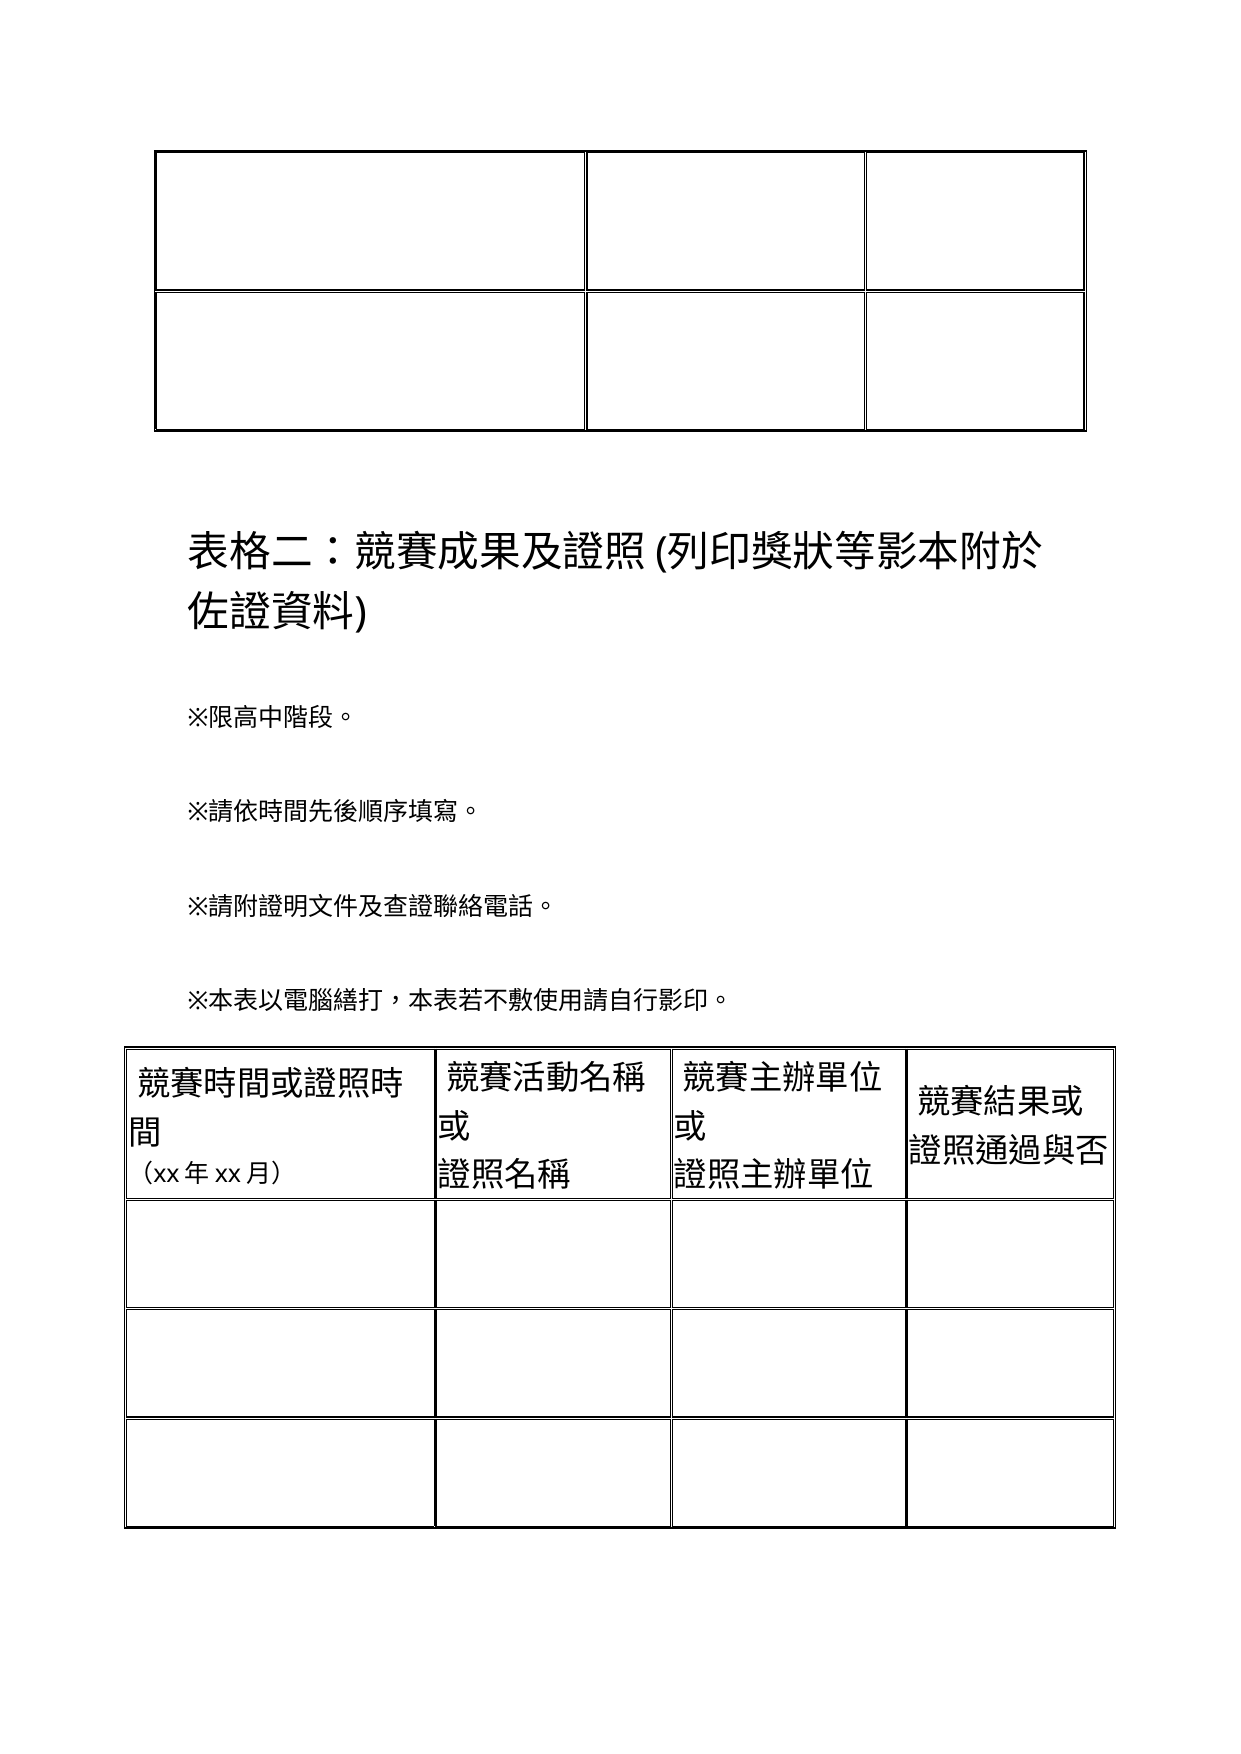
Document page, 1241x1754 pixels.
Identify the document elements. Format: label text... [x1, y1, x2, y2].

table_cell [908, 1420, 1113, 1526]
table_cell [157, 293, 584, 428]
table_cell [157, 153, 584, 289]
table_cell [673, 1201, 905, 1307]
text ※請依時間先後順序填寫。 [187, 792, 1053, 828]
table_cell [673, 1420, 905, 1526]
table_cell [127, 1201, 434, 1307]
table_cell [673, 1310, 905, 1416]
table_cell [437, 1310, 670, 1416]
text ※限高中階段。 [187, 697, 1053, 733]
table_cell [127, 1420, 434, 1526]
text 表格二：競賽成果及證照 (列印獎狀等影本附於佐證資料) [187, 518, 1053, 639]
text ※本表以電腦繕打，本表若不敷使用請自行影印。 [187, 981, 1053, 1017]
table_cell [867, 293, 1083, 428]
table_cell [908, 1310, 1113, 1416]
table_cell [908, 1201, 1113, 1307]
text ※請附證明文件及查證聯絡電話。 [187, 886, 1053, 922]
table_header 競賽主辦單位或 證照主辦單位 [673, 1050, 905, 1197]
table_cell [867, 153, 1083, 289]
table_header 競賽時間或證照時間 （xx年xx月） [127, 1050, 434, 1197]
table_cell [588, 153, 864, 289]
table_header 競賽活動名稱或 證照名稱 [437, 1050, 670, 1197]
table_cell [588, 293, 864, 428]
table_cell [127, 1310, 434, 1416]
table_cell [437, 1420, 670, 1526]
table_header 競賽結果或 證照通過與否 [908, 1050, 1113, 1197]
table_cell [437, 1201, 670, 1307]
